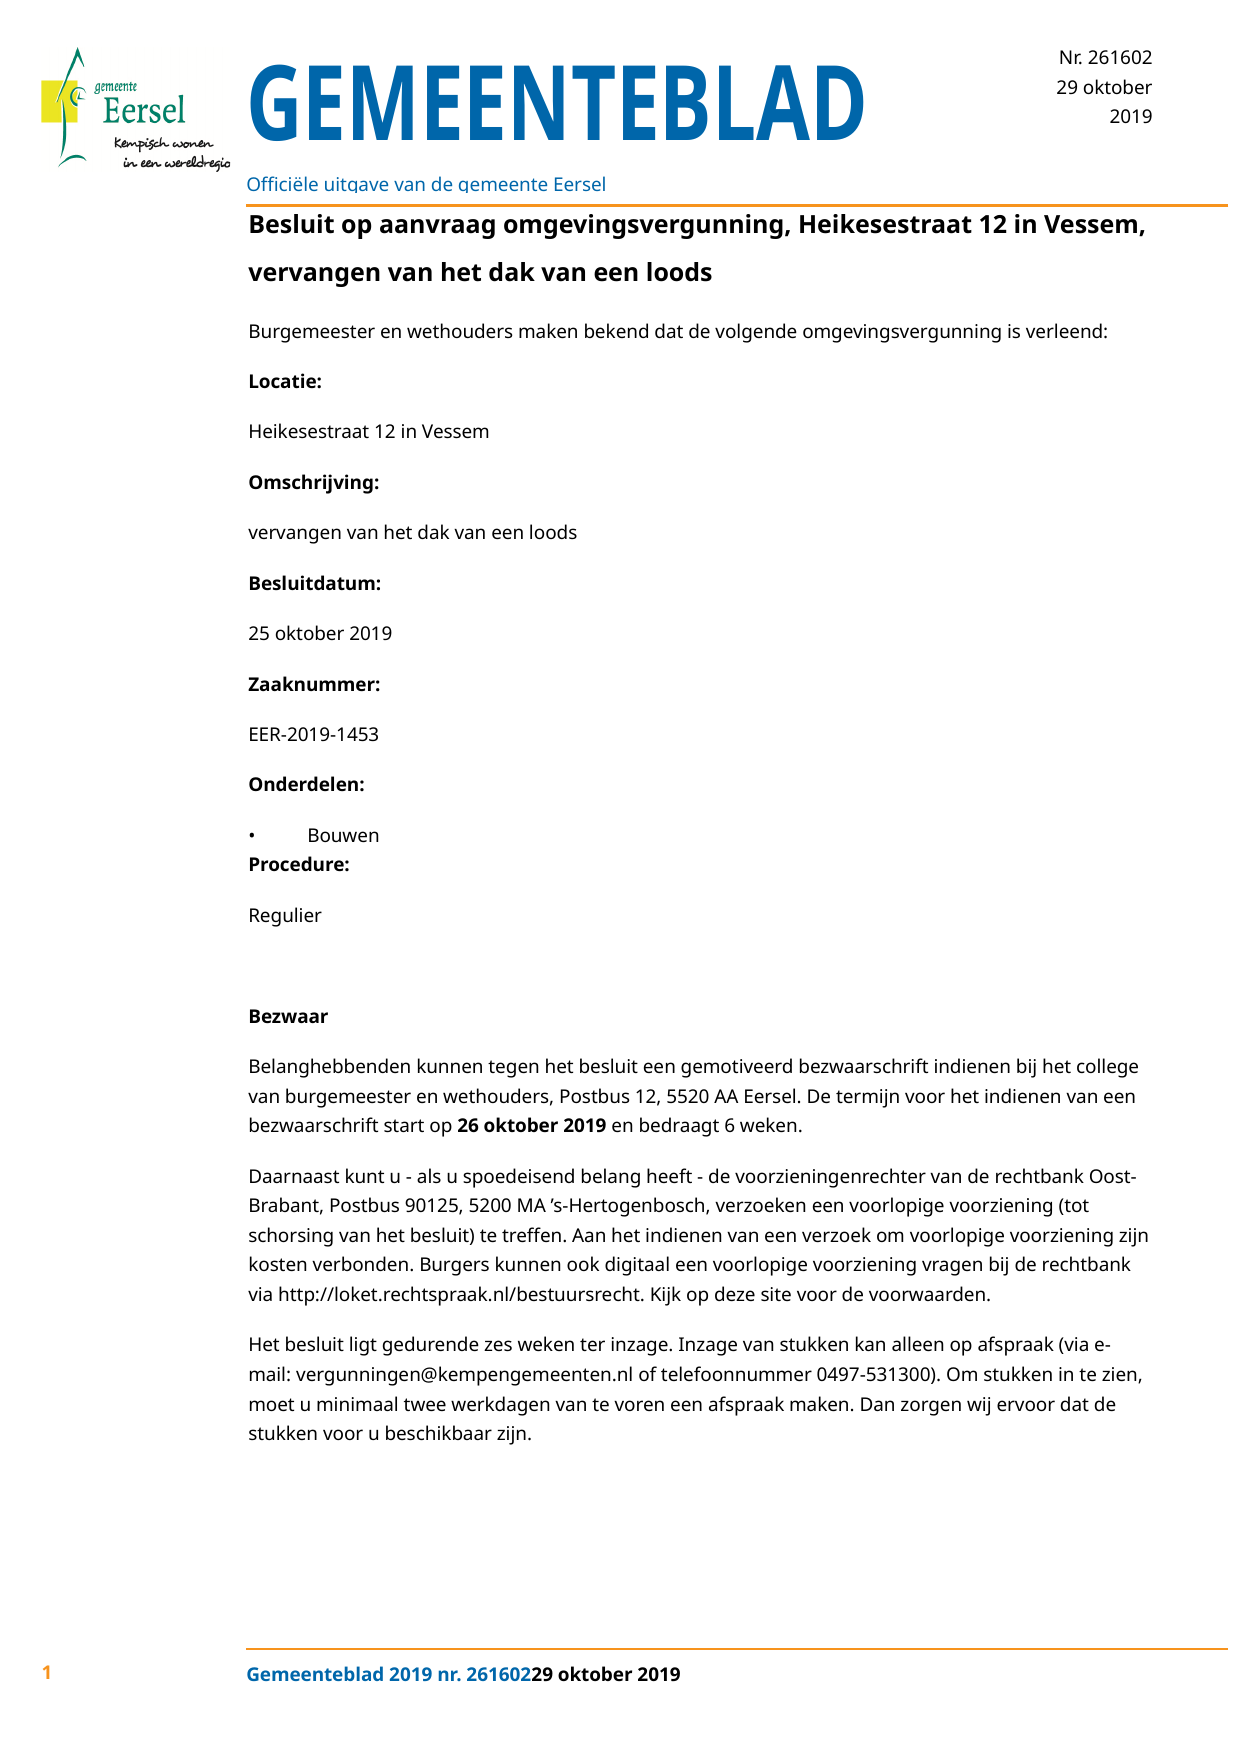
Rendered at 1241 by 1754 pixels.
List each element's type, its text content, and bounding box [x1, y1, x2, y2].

text Het besluit ligt gedurende zes weken ter inzage. Inzage van stukken kan alleen op afspraak (via e-mail: vergunningen@kempengemeenten.nl of telefoonnummer 0497-531300). Om stukken in te zien, moet u minimaal twee werkdagen van te voren een afspraak maken. Dan zorgen wij ervoor dat de stukken voor u beschikbaar zijn. [248, 1332, 1152, 1446]
text Bezwaar [248, 1003, 1152, 1029]
text Daarnaast kunt u - als u spoedeisend belang heeft - de voorzieningenrechter van de rechtbank Oost-Brabant, Postbus 90125, 5200 MA ’s-Hertogenbosch, verzoeken een voorlopige voorziening (tot schorsing van het besluit) te treffen. Aan het indienen van een verzoek om voorlopige voorziening zijn kosten verbonden. Burgers kunnen ook digitaal een voorlopige voorziening vragen bij de rechtbank via http://loket.rechtspraak.nl/bestuursrecht. Kijk op deze site voor de voorwaarden. [248, 1163, 1152, 1307]
text EER-2019-1453 [248, 721, 1152, 747]
text Besluit op aanvraag omgevingsvergunning, Heikesestraat 12 in Vessem, vervangen van het dak van een loods [248, 207, 1152, 288]
text Belanghebbenden kunnen tegen het besluit een gemotiveerd bezwaarschrift indienen bij het college van burgemeester en wethouders, Postbus 12, 5520 AA Eersel. De termijn voor het indienen van een bezwaarschrift start op 26 oktober 2019 en bedraagt 6 weken. [248, 1053, 1152, 1138]
text 25 oktober 2019 [248, 620, 1152, 646]
text Procedure: [248, 852, 1152, 877]
text Besluitdatum: [248, 570, 1152, 596]
text Regulier [248, 902, 1152, 928]
picture [41, 47, 231, 172]
text Locatie: [248, 368, 1152, 394]
text vervangen van het dak van een loods [248, 519, 1152, 545]
text Zaaknummer: [248, 671, 1152, 697]
text Heikesestraat 12 in Vessem [248, 419, 1152, 444]
text Burgemeester en wethouders maken bekend dat de volgende omgevingsvergunning is verleend: [248, 318, 1152, 344]
list Bouwen [248, 822, 1152, 848]
text Onderdelen: [248, 772, 1152, 797]
text Omschrijving: [248, 469, 1152, 495]
